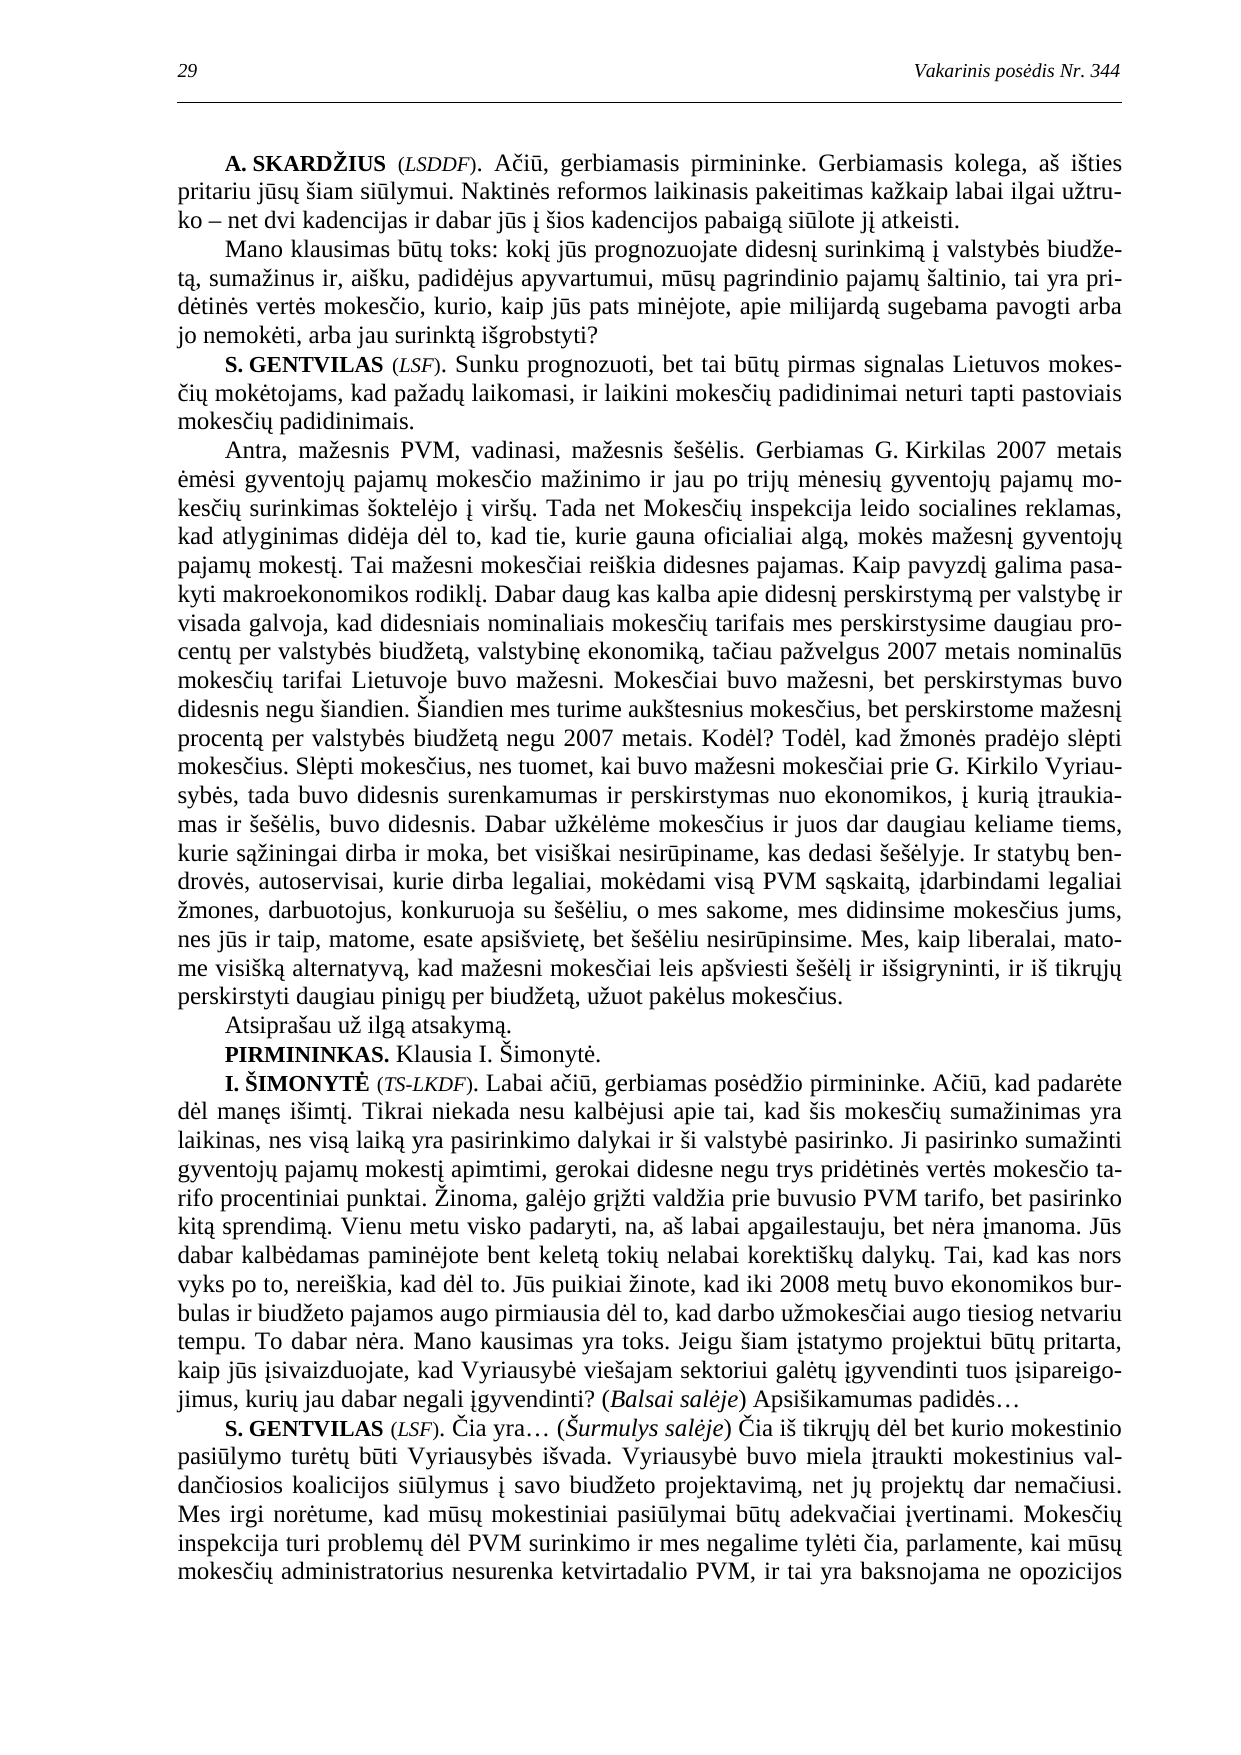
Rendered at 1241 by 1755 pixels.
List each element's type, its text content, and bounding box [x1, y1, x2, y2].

text S. GENTVILAS (LSF). Čia yra… (Šur­mu­lys sa­lė­je) Čia iš tik­rų­jų dėl bet ku­rio mo­kes­ti­nio pa­siū­ly­mo tu­rė­tų bū­ti Vy­riau­sy­bės iš­va­da. Vy­riau­sy­bė bu­vo mie­la įtrauk­ti mo­kes­ti­nius val­dan­čio­sios ko­a­li­ci­jos siū­ly­mus į sa­vo biu­dže­to pro­jek­ta­vi­mą, net jų pro­jek­tų dar ne­ma­čiu­si. Mes ir­gi no­rė­tu­me, kad mū­sų mo­kes­ti­niai pa­siū­ly­mai bū­tų adek­va­čiai įver­ti­na­mi. Mo­kes­čių ins­pek­ci­ja tu­ri pro­ble­mų dėl PVM su­rin­ki­mo ir mes ne­ga­li­me ty­lė­ti čia, par­la­men­te, kai mū­sų mo­kes­čių ad­mi­nist­ra­to­rius ne­su­ren­ka ket­vir­ta­da­lio PVM, ir tai yra baks­no­ja­ma ne opo­zi­ci­jos [177, 1413, 1122, 1585]
text S. GENTVILAS (LSF). Sun­ku prog­no­zuo­ti, bet tai bū­tų pir­mas sig­na­las Lie­tu­vos mo­kes­čių mo­kė­to­jams, kad pa­ža­dų lai­ko­ma­si, ir lai­ki­ni mo­kes­čių pa­di­di­ni­mai ne­tu­ri tap­ti pa­sto­viais mo­kes­čių pa­di­di­ni­mais. [177, 349, 1122, 435]
text At­si­pra­šau už il­gą at­sa­ky­mą. [177, 1010, 1122, 1039]
text I. ŠIMONYTĖ (TS-LKDF). La­bai ačiū, ger­bia­mas po­sė­džio pir­mi­nin­ke. Ačiū, kad pa­da­rė­te dėl ma­nęs iš­im­tį. Tik­rai nie­ka­da ne­su kal­bė­ju­si apie tai, kad šis mo­kes­čių su­ma­ži­ni­mas yra lai­ki­nas, nes vi­są lai­ką yra pa­si­rin­ki­mo da­ly­kai ir ši vals­ty­bė pa­si­rin­ko. Ji pa­si­rin­ko su­ma­žin­ti gy­ven­to­jų pa­ja­mų mo­kes­tį ap­im­ti­mi, ge­ro­kai di­des­ne ne­gu trys pri­dė­ti­nės ver­tės mo­kes­čio ta­ri­fo pro­cen­ti­niai punk­tai. Ži­no­ma, ga­lė­jo grįž­ti val­džia prie bu­vu­sio PVM ta­ri­fo, bet pa­si­rin­ko ki­tą spren­di­mą. Vie­nu me­tu vis­ko pa­da­ry­ti, na, aš la­bai ap­gai­les­tau­ju, bet nė­ra įma­no­ma. Jūs da­bar kal­bė­da­mas pa­mi­nė­jo­te bent ke­le­tą to­kių ne­la­bai ko­rek­tiš­kų da­ly­kų. Tai, kad kas nors vyks po to, ne­reiš­kia, kad dėl to. Jūs pui­kiai ži­no­te, kad iki 2008 me­tų bu­vo eko­no­mi­kos bur­bu­las ir biu­dže­to pa­ja­mos au­go pir­miau­sia dėl to, kad dar­bo už­mo­kes­čiai au­go tie­siog ne­tva­riu tem­pu. To da­bar nė­ra. Ma­no kau­si­mas yra toks. Jei­gu šiam įsta­ty­mo pro­jek­tui bū­tų pri­tar­ta, kaip jūs įsi­vaiz­duo­ja­te, kad Vy­riau­sy­bė vie­ša­jam sek­to­riui ga­lė­tų įgy­ven­din­ti tuos įsi­pa­rei­go­ji­mus, ku­rių jau da­bar ne­ga­li įgy­ven­din­ti? (Bal­sai sa­lė­je) Ap­si­ši­ka­mu­mas pa­di­dės… [177, 1068, 1122, 1413]
text Ma­no klau­si­mas bū­tų toks: ko­kį jūs prog­no­zuo­ja­te di­des­nį su­rin­ki­mą į vals­ty­bės biu­dže­tą, su­ma­ži­nus ir, aiš­ku, pa­di­dė­jus apy­var­tu­mui, mū­sų pa­grin­di­nio pa­ja­mų šal­ti­nio, tai yra pri­dė­ti­nės ver­tės mo­kes­čio, ku­rio, kaip jūs pats mi­nė­jo­te, apie mi­li­jar­dą su­ge­ba­ma pa­vog­ti ar­ba jo ne­mo­kė­ti, ar­ba jau su­rink­tą iš­grobs­ty­ti? [177, 234, 1122, 349]
text PIRMININKAS. Klau­sia I. Ši­mo­ny­tė. [177, 1039, 1122, 1068]
text A. SKARDŽIUS (LSDDF). Ačiū, ger­bia­ma­sis pir­mi­nin­ke. Ger­bia­ma­sis ko­le­ga, aš iš­ties pri­ta­riu jū­sų šiam siū­ly­mui. Nak­ti­nės re­for­mos lai­ki­na­sis pa­kei­ti­mas kaž­kaip la­bai il­gai už­tru­ko – net dvi ka­den­ci­jas ir da­bar jūs į šios ka­den­ci­jos pa­bai­gą siū­lo­te jį at­keis­ti. [177, 148, 1122, 234]
text An­tra, ma­žes­nis PVM, va­di­na­si, ma­žes­nis še­šė­lis. Ger­bia­mas G. Kir­ki­las 2007 me­tais ėmė­si gy­ven­to­jų pa­ja­mų mo­kes­čio ma­ži­ni­mo ir jau po tri­jų mė­ne­sių gy­ven­to­jų pa­ja­mų mo­kes­čių su­rin­ki­mas šok­te­lė­jo į vir­šų. Ta­da net Mo­kes­čių ins­pek­ci­ja lei­do so­cia­li­nes re­kla­mas, kad at­ly­gi­ni­mas di­dė­ja dėl to, kad tie, ku­rie gau­na ofi­cia­liai al­gą, mo­kės ma­žes­nį gy­ven­to­jų pa­ja­mų mo­kes­tį. Tai ma­žes­ni mo­kes­čiai reiš­kia di­des­nes pa­ja­mas. Kaip pa­vyz­dį ga­li­ma pa­sa­ky­ti mak­ro­e­ko­no­mi­kos ro­dik­lį. Da­bar daug kas kal­ba apie di­des­nį per­skirs­ty­mą per vals­ty­bę ir vi­sa­da gal­vo­ja, kad di­des­niais no­mi­na­liais mo­kes­čių ta­ri­fais mes per­skirs­ty­si­me dau­giau pro­cen­tų per vals­ty­bės biu­dže­tą, vals­ty­bi­nę eko­no­mi­ką, ta­čiau pa­žvel­gus 2007 me­tais no­mi­na­lūs mo­kes­čių ta­ri­fai Lie­tu­vo­je bu­vo ma­žes­ni. Mo­kes­čiai bu­vo ma­žes­ni, bet per­skirs­ty­mas bu­vo di­des­nis ne­gu šian­dien. Šian­dien mes tu­ri­me aukš­tes­nius mo­kes­čius, bet per­skirs­to­me ma­žes­nį pro­cen­tą per vals­ty­bės biu­dže­tą ne­gu 2007 me­tais. Ko­dėl? To­dėl, kad žmo­nės pra­dė­jo slėp­ti mo­kes­čius. Slėp­ti mo­kes­čius, nes tuo­met, kai bu­vo ma­žes­ni mo­kes­čiai prie G. Kir­ki­lo Vy­riau­sy­bės, ta­da bu­vo di­des­nis su­ren­ka­mu­mas ir per­skirs­ty­mas nuo eko­no­mi­kos, į ku­rią įtrau­kia­mas ir še­šė­lis, bu­vo di­des­nis. Da­bar už­kė­lė­me mo­kes­čius ir juos dar dau­giau ke­lia­me tiems, ku­rie są­ži­nin­gai dir­ba ir mo­ka, bet vi­siš­kai ne­si­rū­pi­na­me, kas de­da­si še­šė­ly­je. Ir sta­ty­bų ben­dro­vės, au­to­ser­vi­sai, ku­rie dir­ba le­ga­liai, mo­kė­da­mi vi­są PVM są­skai­tą, įdar­bin­da­mi le­ga­liai žmo­nes, dar­buo­to­jus, kon­ku­ruo­ja su še­šė­liu, o mes sa­ko­me, mes di­din­si­me mo­kes­čius jums, nes jūs ir taip, ma­to­me, esa­te ap­si­švie­tę, bet še­šė­liu ne­si­rū­pin­si­me. Mes, kaip li­be­ra­lai, ma­to­me vi­siš­ką al­ter­na­ty­vą, kad ma­žes­ni mo­kes­čiai leis ap­švies­ti še­šė­lį ir iš­si­gry­nin­ti, ir iš tik­rų­jų per­skirs­ty­ti dau­giau pi­ni­gų per biu­dže­tą, užuot pa­kė­lus mo­kes­čius. [177, 435, 1122, 1010]
